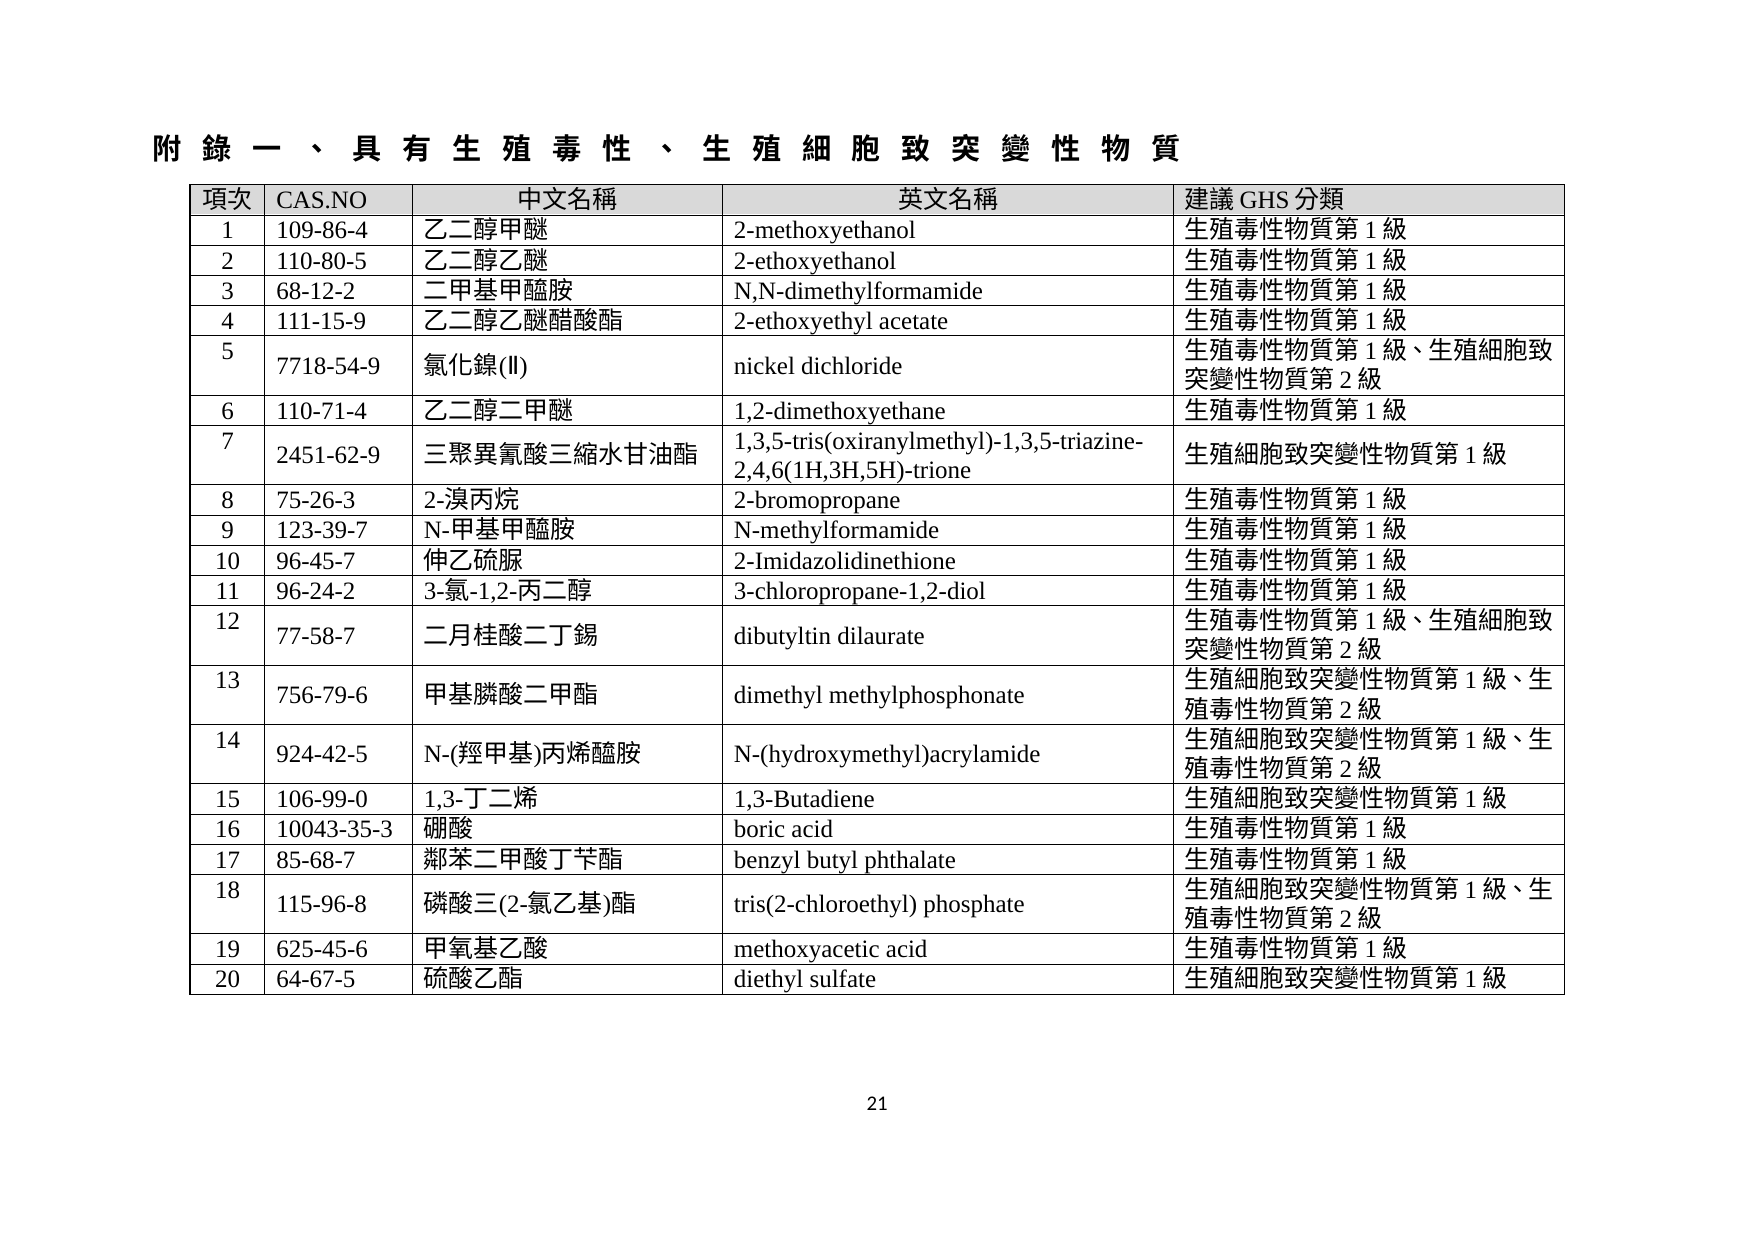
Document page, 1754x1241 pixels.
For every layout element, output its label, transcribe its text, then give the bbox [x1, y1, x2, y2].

table_cell 2-ethoxyethanol [723, 246, 1173, 275]
table_cell N-(羥甲基)丙烯醯胺 [413, 725, 722, 783]
table_cell 生殖毒性物質第1級 [1174, 576, 1564, 605]
table_cell 115-96-8 [265, 875, 412, 933]
table_cell 生殖毒性物質第1級 [1174, 276, 1564, 305]
table_cell 16 [191, 815, 264, 844]
table_cell 鄰苯二甲酸丁芐酯 [413, 845, 722, 874]
table_cell 6 [191, 396, 264, 425]
table_cell 硫酸乙酯 [413, 965, 722, 994]
table_cell 68-12-2 [265, 276, 412, 305]
table_cell 85-68-7 [265, 845, 412, 874]
table_cell 2451-62-9 [265, 426, 412, 484]
table_header 中文名稱 [413, 185, 722, 214]
table_cell dibutyltin dilaurate [723, 606, 1173, 664]
table_cell 109-86-4 [265, 216, 412, 245]
table_cell 生殖毒性物質第1級 [1174, 934, 1564, 963]
table_cell diethyl sulfate [723, 965, 1173, 994]
table_cell 生殖細胞致突變性物質第1級、生殖毒性物質第2級 [1174, 875, 1564, 933]
table_cell 甲氧基乙酸 [413, 934, 722, 963]
table_cell 生殖毒性物質第1級 [1174, 845, 1564, 874]
table_cell 1,3,5-tris(oxiranylmethyl)-1,3,5-triazine-2,4,6(1H,3H,5H)-trione [723, 426, 1173, 484]
table_cell 硼酸 [413, 815, 722, 844]
table_cell 甲基膦酸二甲酯 [413, 666, 722, 724]
text 附錄一、具有生殖毒性、生殖細胞致突變性物質 [152, 109, 1602, 184]
table_cell dimethyl methylphosphonate [723, 666, 1173, 724]
table_cell 1,3-Butadiene [723, 784, 1173, 813]
table_cell N-(hydroxymethyl)acrylamide [723, 725, 1173, 783]
table_cell 氯化鎳(Ⅱ) [413, 336, 722, 395]
table_cell 2-Imidazolidinethione [723, 546, 1173, 575]
table_cell 生殖毒性物質第1級、生殖細胞致突變性物質第2級 [1174, 606, 1564, 664]
table_cell 3-氯-1,2-丙二醇 [413, 576, 722, 605]
table_cell N-甲基甲醯胺 [413, 516, 722, 545]
table_cell 生殖毒性物質第1級 [1174, 516, 1564, 545]
table_cell 1,2-dimethoxyethane [723, 396, 1173, 425]
table_cell 1 [191, 216, 264, 245]
table_cell 8 [191, 485, 264, 514]
table_cell 15 [191, 784, 264, 813]
table_cell 生殖毒性物質第1級 [1174, 485, 1564, 514]
table_cell 生殖毒性物質第1級 [1174, 246, 1564, 275]
table_cell 18 [191, 875, 264, 933]
table_cell methoxyacetic acid [723, 934, 1173, 963]
table_cell 磷酸三(2-氯乙基)酯 [413, 875, 722, 933]
table_cell 12 [191, 606, 264, 664]
table_cell 5 [191, 336, 264, 395]
table_cell 96-24-2 [265, 576, 412, 605]
table_cell N,N-dimethylformamide [723, 276, 1173, 305]
table_cell 110-80-5 [265, 246, 412, 275]
table_cell 7718-54-9 [265, 336, 412, 395]
table_cell 77-58-7 [265, 606, 412, 664]
table_cell 75-26-3 [265, 485, 412, 514]
table_cell 17 [191, 845, 264, 874]
table_cell 7 [191, 426, 264, 484]
table_cell 13 [191, 666, 264, 724]
table_cell 生殖毒性物質第1級 [1174, 815, 1564, 844]
table_cell 乙二醇乙醚醋酸酯 [413, 306, 722, 335]
table_cell 625-45-6 [265, 934, 412, 963]
table_cell 123-39-7 [265, 516, 412, 545]
table_cell 乙二醇二甲醚 [413, 396, 722, 425]
table_cell 110-71-4 [265, 396, 412, 425]
table_cell 11 [191, 576, 264, 605]
table_cell 伸乙硫脲 [413, 546, 722, 575]
table_cell 生殖毒性物質第1級 [1174, 306, 1564, 335]
table_cell 4 [191, 306, 264, 335]
table_cell 111-15-9 [265, 306, 412, 335]
table_cell 生殖毒性物質第1級 [1174, 546, 1564, 575]
table_cell 生殖細胞致突變性物質第1級、生殖毒性物質第2級 [1174, 666, 1564, 724]
table_cell 2-bromopropane [723, 485, 1173, 514]
table_cell 生殖毒性物質第1級 [1174, 216, 1564, 245]
table_cell 三聚異氰酸三縮水甘油酯 [413, 426, 722, 484]
table_header CAS.NO [265, 185, 412, 214]
table_cell boric acid [723, 815, 1173, 844]
table_cell 2 [191, 246, 264, 275]
table_cell 1,3-丁二烯 [413, 784, 722, 813]
table_cell 生殖細胞致突變性物質第1級 [1174, 784, 1564, 813]
table_cell 生殖細胞致突變性物質第1級、生殖毒性物質第2級 [1174, 725, 1564, 783]
table_cell 9 [191, 516, 264, 545]
table_cell 106-99-0 [265, 784, 412, 813]
table_cell 乙二醇乙醚 [413, 246, 722, 275]
table_header 建議GHS分類 [1174, 185, 1564, 214]
table_cell nickel dichloride [723, 336, 1173, 395]
table_cell 10043-35-3 [265, 815, 412, 844]
table_cell 3-chloropropane-1,2-diol [723, 576, 1173, 605]
table_cell 2-methoxyethanol [723, 216, 1173, 245]
table_cell N-methylformamide [723, 516, 1173, 545]
table_cell 20 [191, 965, 264, 994]
table_cell 14 [191, 725, 264, 783]
table_header 英文名稱 [723, 185, 1173, 214]
table_cell 生殖細胞致突變性物質第1級 [1174, 426, 1564, 484]
table_cell 生殖細胞致突變性物質第1級 [1174, 965, 1564, 994]
table_cell 96-45-7 [265, 546, 412, 575]
table_cell 生殖毒性物質第1級、生殖細胞致突變性物質第2級 [1174, 336, 1564, 395]
table_cell 924-42-5 [265, 725, 412, 783]
table_header 項次 [191, 185, 264, 214]
table_cell 乙二醇甲醚 [413, 216, 722, 245]
table_cell tris(2-chloroethyl) phosphate [723, 875, 1173, 933]
table_cell 二甲基甲醯胺 [413, 276, 722, 305]
table_cell 756-79-6 [265, 666, 412, 724]
table_cell 64-67-5 [265, 965, 412, 994]
table_cell 二月桂酸二丁錫 [413, 606, 722, 664]
table_cell 2-溴丙烷 [413, 485, 722, 514]
table_cell 生殖毒性物質第1級 [1174, 396, 1564, 425]
table_cell 2-ethoxyethyl acetate [723, 306, 1173, 335]
table_cell benzyl butyl phthalate [723, 845, 1173, 874]
table_cell 19 [191, 934, 264, 963]
table_cell 3 [191, 276, 264, 305]
table_cell 10 [191, 546, 264, 575]
